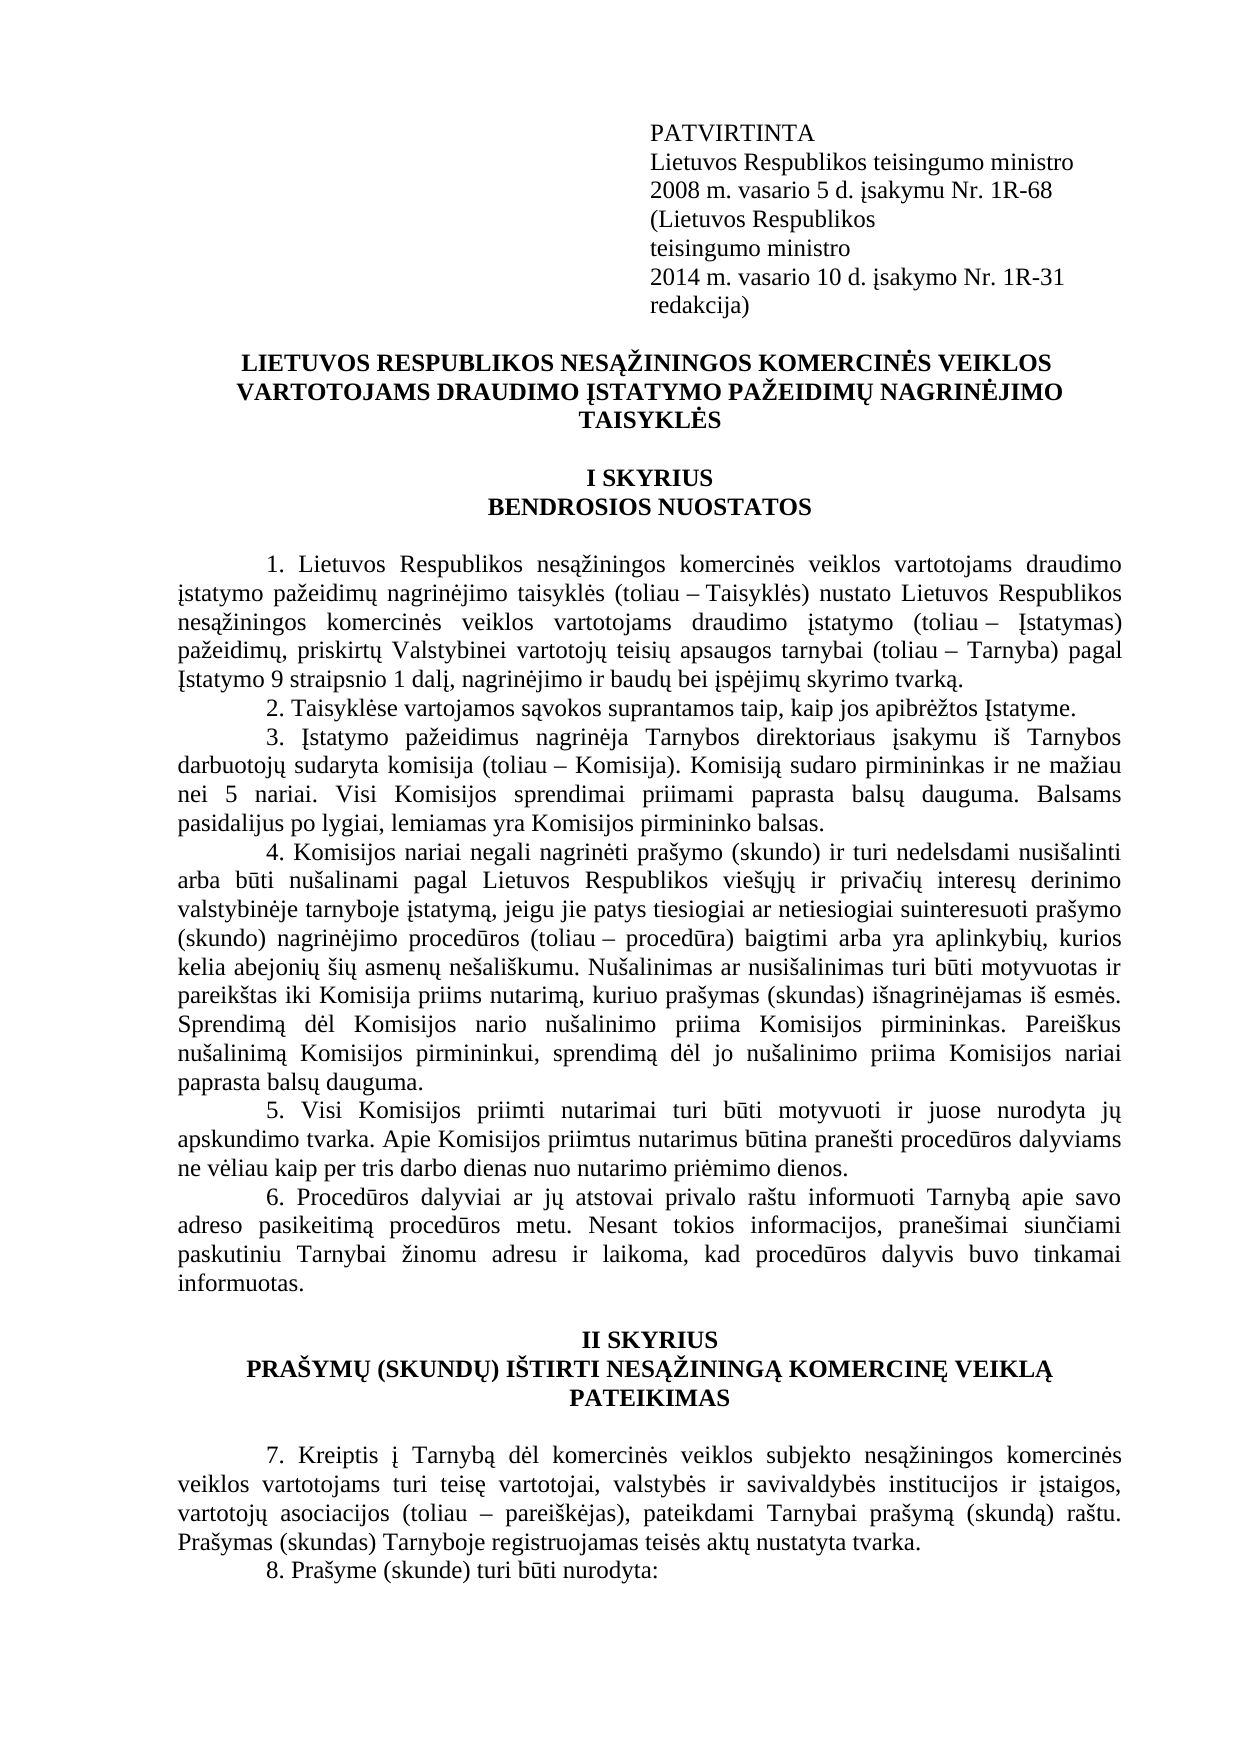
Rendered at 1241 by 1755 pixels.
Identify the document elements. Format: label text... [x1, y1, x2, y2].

text 2008 m. vasario 5 d. įsakymu Nr. 1R-68 [650, 176, 1122, 204]
text VARTOTOJAMS draudimo įstatymo pažeidimų nagrinėjimo TAISYKLĖS [177, 377, 1122, 434]
text BENDROSIOS NUOSTATOS [177, 492, 1122, 521]
text PATVIRTINTA [650, 118, 1122, 147]
text 5. Visi Komisijos priimti nutarimai turi būti motyvuoti ir juose nurodyta jų apskundimo tvarka. Apie Komisijos priimtus nutarimus būtina pranešti procedūros dalyviams ne vėliau kaip per tris darbo dienas nuo nutarimo priėmimo dienos. [177, 1096, 1122, 1182]
text Lietuvos Respublikos teisingumo ministro [650, 147, 1122, 176]
text teisingumo ministro [650, 233, 1122, 262]
text 8. Prašyme (skunde) turi būti nurodyta: [177, 1556, 1122, 1584]
text 2014 m. vasario 10 d. įsakymo Nr. 1R-31 redakcija) [650, 262, 1122, 319]
text 1. Lietuvos Respublikos nesąžiningos komercinės veiklos vartotojams draudimo įstatymo pažeidimų nagrinėjimo taisyklės (toliau – Taisyklės) nustato Lietuvos Respublikos nesąžiningos komercinės veiklos vartotojams draudimo įstatymo (toliau – Įstatymas) pažeidimų, priskirtų Valstybinei vartotojų teisių apsaugos tarnybai (toliau – Tarnyba) pagal Įstatymo 9 straipsnio 1 dalį, nagrinėjimo ir baudų bei įspėjimų skyrimo tvarką. [177, 549, 1122, 693]
text PRAŠYMŲ (SKUNDŲ) IŠTIRTI NESĄŽININGĄ KOMERCINĘ VEIKLĄ PATEIKIMAS [177, 1354, 1122, 1412]
text 7. Kreiptis į Tarnybą dėl komercinės veiklos subjekto nesąžiningos komercinės veiklos vartotojams turi teisę vartotojai, valstybės ir savivaldybės institucijos ir įstaigos, vartotojų asociacijos (toliau – pareiškėjas), pateikdami Tarnybai prašymą (skundą) raštu. Prašymas (skundas) Tarnyboje registruojamas teisės aktų nustatyta tvarka. [177, 1441, 1122, 1556]
text 4. Komisijos nariai negali nagrinėti prašymo (skundo) ir turi nedelsdami nusišalinti arba būti nušalinami pagal Lietuvos Respublikos viešųjų ir privačių interesų derinimo valstybinėje tarnyboje įstatymą, jeigu jie patys tiesiogiai ar netiesiogiai suinteresuoti prašymo (skundo) nagrinėjimo procedūros (toliau – procedūra) baigtimi arba yra aplinkybių, kurios kelia abejonių šių asmenų nešališkumu. Nušalinimas ar nusišalinimas turi būti motyvuotas ir pareikštas iki Komisija priims nutarimą, kuriuo prašymas (skundas) išnagrinėjamas iš esmės. Sprendimą dėl Komisijos nario nušalinimo priima Komisijos pirmininkas. Pareiškus nušalinimą Komisijos pirmininkui, sprendimą dėl jo nušalinimo priima Komisijos nariai paprasta balsų dauguma. [177, 837, 1122, 1096]
text 2. Taisyklėse vartojamos sąvokos suprantamos taip, kaip jos apibrėžtos Įstatyme. [177, 693, 1122, 722]
text II skyrius [177, 1326, 1122, 1354]
text 3. Įstatymo pažeidimus nagrinėja Tarnybos direktoriaus įsakymu iš Tarnybos darbuotojų sudaryta komisija (toliau – Komisija). Komisiją sudaro pirmininkas ir ne mažiau nei 5 nariai. Visi Komisijos sprendimai priimami paprasta balsų dauguma. Balsams pasidalijus po lygiai, lemiamas yra Komisijos pirmininko balsas. [177, 722, 1122, 837]
text (Lietuvos Respublikos [650, 204, 1122, 233]
text I SKYRIUS [177, 463, 1122, 492]
text LIETUVOS RESPUBLIKOS Nesąžiningos komercinės veiklos [177, 348, 1122, 377]
text 6. Procedūros dalyviai ar jų atstovai privalo raštu informuoti Tarnybą apie savo adreso pasikeitimą procedūros metu. Nesant tokios informacijos, pranešimai siunčiami paskutiniu Tarnybai žinomu adresu ir laikoma, kad procedūros dalyvis buvo tinkamai informuotas. [177, 1182, 1122, 1297]
